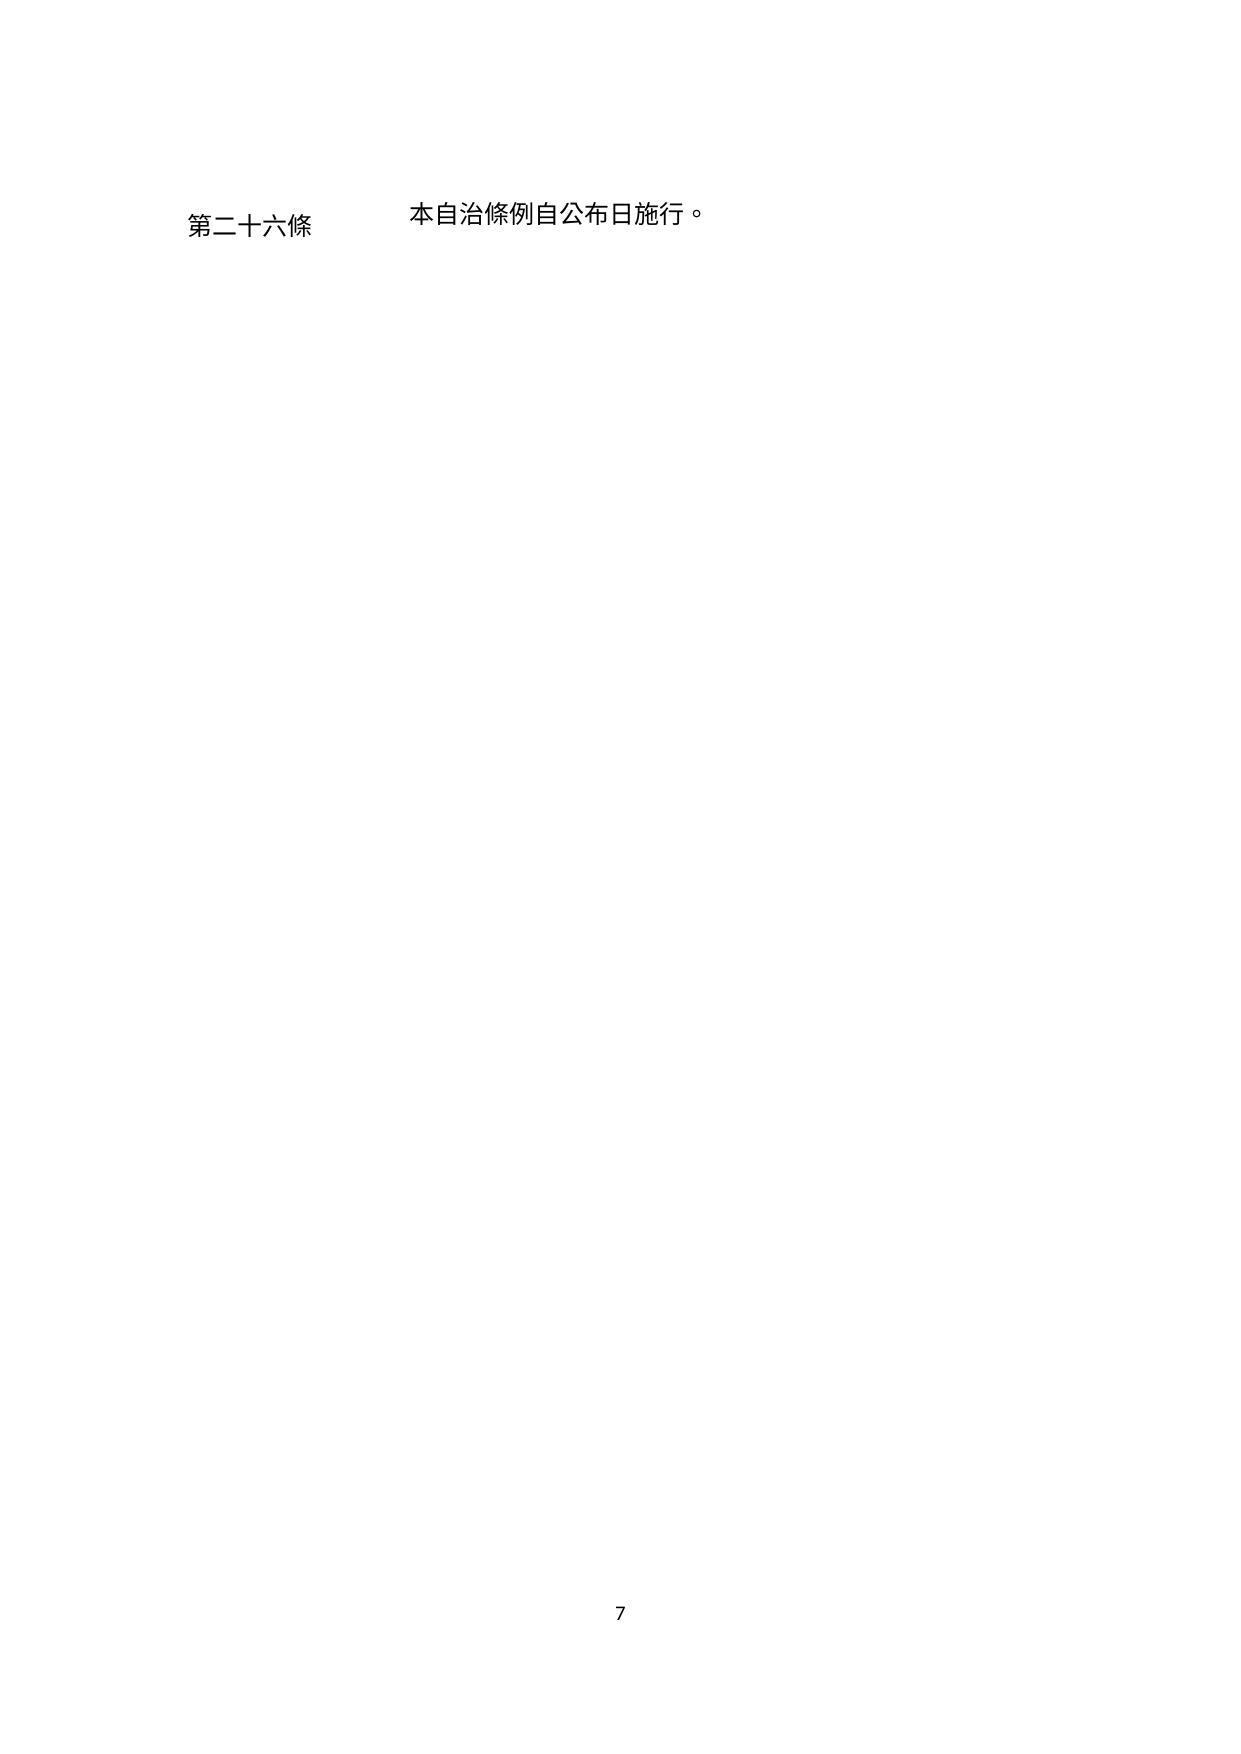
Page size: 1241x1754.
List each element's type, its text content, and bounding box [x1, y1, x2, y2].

table_cell 第二十六條 [176, 163, 324, 250]
table_cell 本自治條例自公布日施行。 [398, 163, 1166, 250]
table_cell [324, 163, 398, 250]
